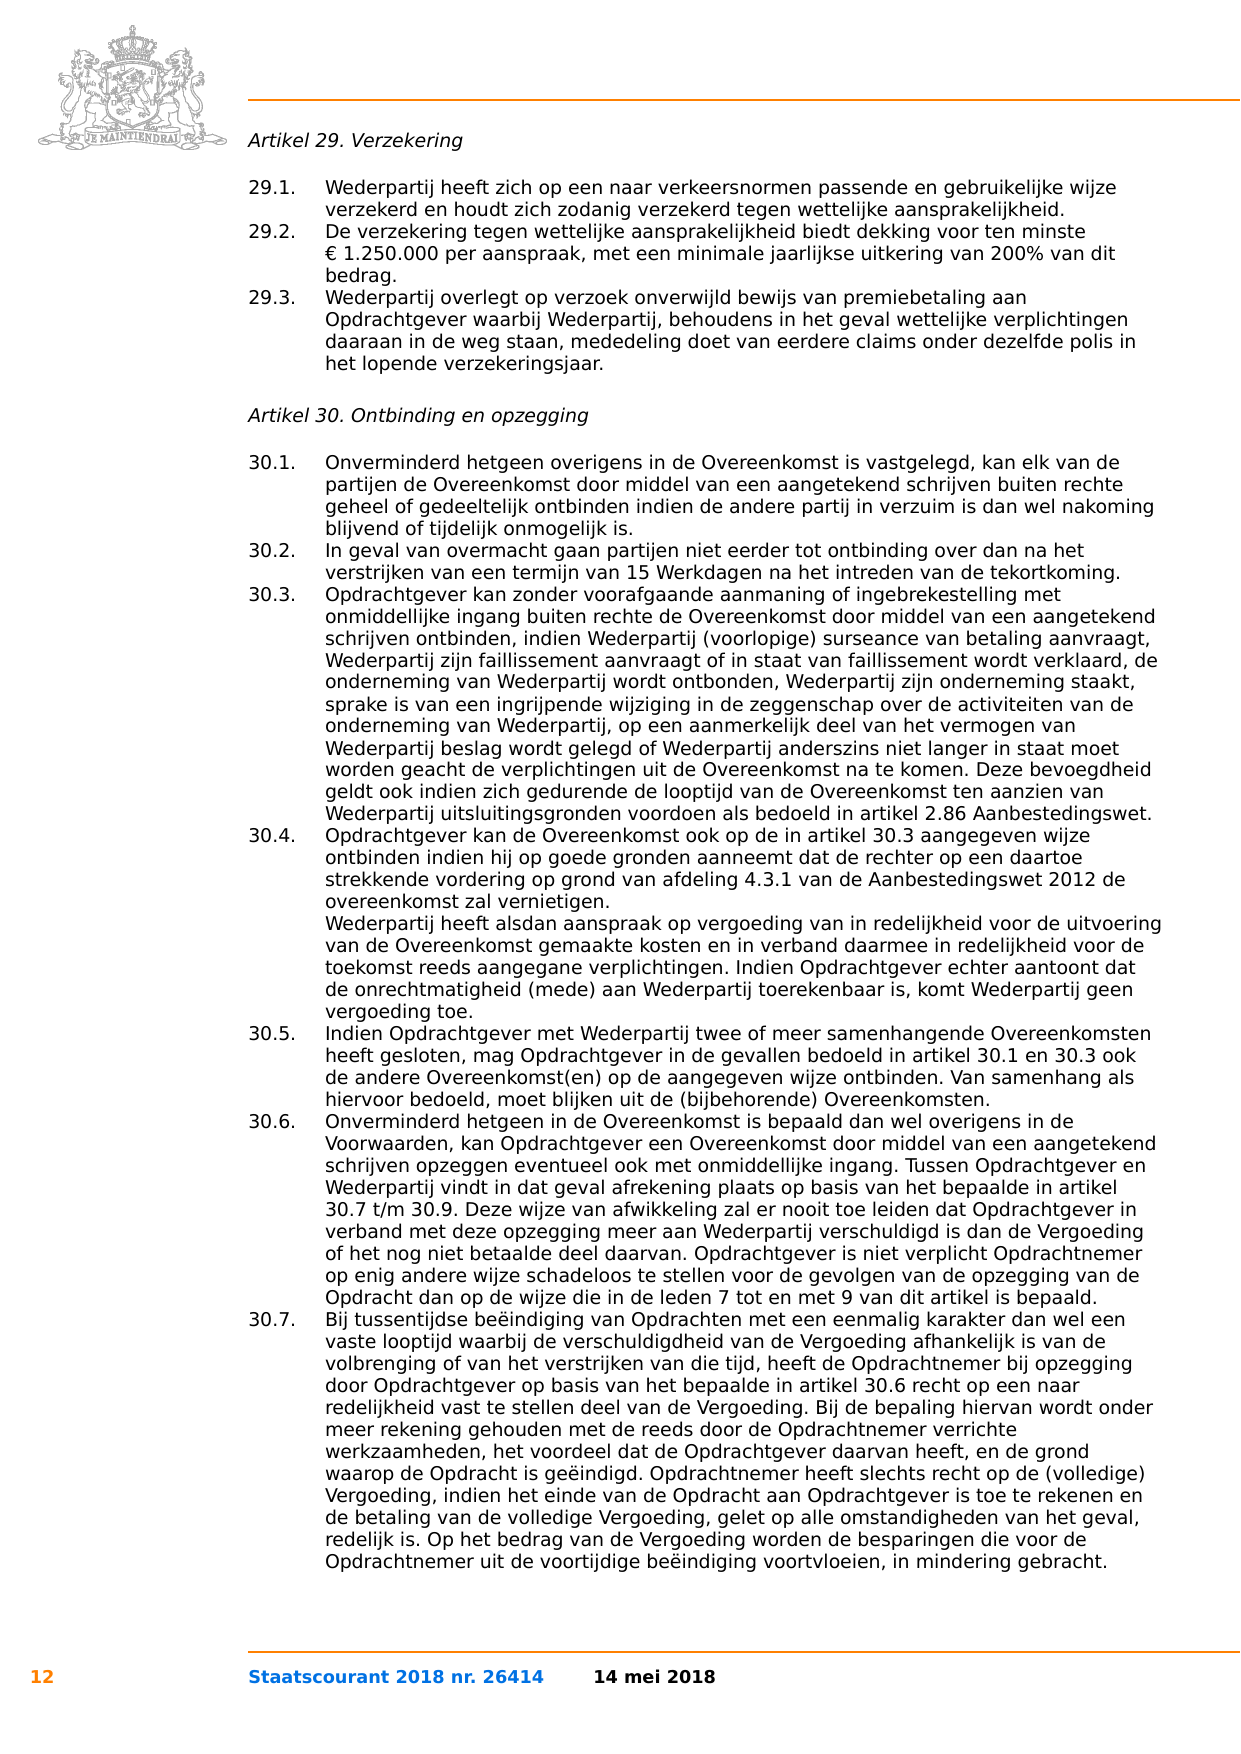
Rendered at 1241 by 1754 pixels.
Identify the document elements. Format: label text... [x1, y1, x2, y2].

text 29.2. De verzekering tegen wettelijke aansprakelijkheid biedt dekking voor ten minste € 1.250.000 per aanspraak, met een minimale jaarlijkse uitkering van 200% van dit bedrag. [248, 221, 1163, 287]
subtitle Artikel 29. Verzekering [248, 130, 1163, 152]
text 30.3. Opdrachtgever kan zonder voorafgaande aanmaning of ingebrekestelling met onmiddellijke ingang buiten rechte de Overeenkomst door middel van een aangetekend schrijven ontbinden, indien Wederpartij (voorlopige) surseance van betaling aanvraagt, Wederpartij zijn faillissement aanvraagt of in staat van faillissement wordt verklaard, de onderneming van Wederpartij wordt ontbonden, Wederpartij zijn onderneming staakt, sprake is van een ingrijpende wijziging in de zeggenschap over de activiteiten van de onderneming van Wederpartij, op een aanmerkelijk deel van het vermogen van Wederpartij beslag wordt gelegd of Wederpartij anderszins niet langer in staat moet worden geacht de verplichtingen uit de Overeenkomst na te komen. Deze bevoegdheid geldt ook indien zich gedurende de looptijd van de Overeenkomst ten aanzien van Wederpartij uitsluitingsgronden voordoen als bedoeld in artikel 2.86 Aanbestedingswet. [248, 583, 1163, 825]
subtitle Artikel 30. Ontbinding en opzegging [248, 405, 1163, 427]
picture [38, 25, 227, 150]
text 30.6. Onverminderd hetgeen in de Overeenkomst is bepaald dan wel overigens in de Voorwaarden, kan Opdrachtgever een Overeenkomst door middel van een aangetekend schrijven opzeggen eventueel ook met onmiddellijke ingang. Tussen Opdrachtgever en Wederpartij vindt in dat geval afrekening plaats op basis van het bepaalde in artikel 30.7 t/m 30.9. Deze wijze van afwikkeling zal er nooit toe leiden dat Opdrachtgever in verband met deze opzegging meer aan Wederpartij verschuldigd is dan de Vergoeding of het nog niet betaalde deel daarvan. Opdrachtgever is niet verplicht Opdrachtnemer op enig andere wijze schadeloos te stellen voor de gevolgen van de opzegging van de Opdracht dan op de wijze die in de leden 7 tot en met 9 van dit artikel is bepaald. [248, 1111, 1163, 1309]
text 30.7. Bij tussentijdse beëindiging van Opdrachten met een eenmalig karakter dan wel een vaste looptijd waarbij de verschuldigdheid van de Vergoeding afhankelijk is van de volbrenging of van het verstrijken van die tijd, heeft de Opdrachtnemer bij opzegging door Opdrachtgever op basis van het bepaalde in artikel 30.6 recht op een naar redelijkheid vast te stellen deel van de Vergoeding. Bij de bepaling hiervan wordt onder meer rekening gehouden met de reeds door de Opdrachtnemer verrichte werkzaamheden, het voordeel dat de Opdrachtgever daarvan heeft, en de grond waarop de Opdracht is geëindigd. Opdrachtnemer heeft slechts recht op de (volledige) Vergoeding, indien het einde van de Opdracht aan Opdrachtgever is toe te rekenen en de betaling van de volledige Vergoeding, gelet op alle omstandigheden van het geval, redelijk is. Op het bedrag van de Vergoeding worden de besparingen die voor de Opdrachtnemer uit de voortijdige beëindiging voortvloeien, in mindering gebracht. [248, 1309, 1163, 1573]
text 30.1. Onverminderd hetgeen overigens in de Overeenkomst is vastgelegd, kan elk van de partijen de Overeenkomst door middel van een aangetekend schrijven buiten rechte geheel of gedeeltelijk ontbinden indien de andere partij in verzuim is dan wel nakoming blijvend of tijdelijk onmogelijk is. [248, 452, 1163, 539]
text 29.1. Wederpartij heeft zich op een naar verkeersnormen passende en gebruikelijke wijze verzekerd en houdt zich zodanig verzekerd tegen wettelijke aansprakelijkheid. [248, 177, 1163, 221]
text Wederpartij heeft alsdan aanspraak op vergoeding van in redelijkheid voor de uitvoering van de Overeenkomst gemaakte kosten en in verband daarmee in redelijkheid voor de toekomst reeds aangegane verplichtingen. Indien Opdrachtgever echter aantoont dat de onrechtmatigheid (mede) aan Wederpartij toerekenbaar is, komt Wederpartij geen vergoeding toe. [325, 913, 1163, 1023]
text 30.4. Opdrachtgever kan de Overeenkomst ook op de in artikel 30.3 aangegeven wijze ontbinden indien hij op goede gronden aanneemt dat de rechter op een daartoe strekkende vordering op grond van afdeling 4.3.1 van de Aanbestedingswet 2012 de overeenkomst zal vernietigen. [248, 825, 1163, 913]
text 29.3. Wederpartij overlegt op verzoek onverwijld bewijs van premiebetaling aan Opdrachtgever waarbij Wederpartij, behoudens in het geval wettelijke verplichtingen daaraan in de weg staan, mededeling doet van eerdere claims onder dezelfde polis in het lopende verzekeringsjaar. [248, 287, 1163, 375]
text 30.5. Indien Opdrachtgever met Wederpartij twee of meer samenhangende Overeenkomsten heeft gesloten, mag Opdrachtgever in de gevallen bedoeld in artikel 30.1 en 30.3 ook de andere Overeenkomst(en) op de aangegeven wijze ontbinden. Van samenhang als hiervoor bedoeld, moet blijken uit de (bijbehorende) Overeenkomsten. [248, 1023, 1163, 1111]
text 30.2. In geval van overmacht gaan partijen niet eerder tot ontbinding over dan na het verstrijken van een termijn van 15 Werkdagen na het intreden van de tekortkoming. [248, 539, 1163, 583]
